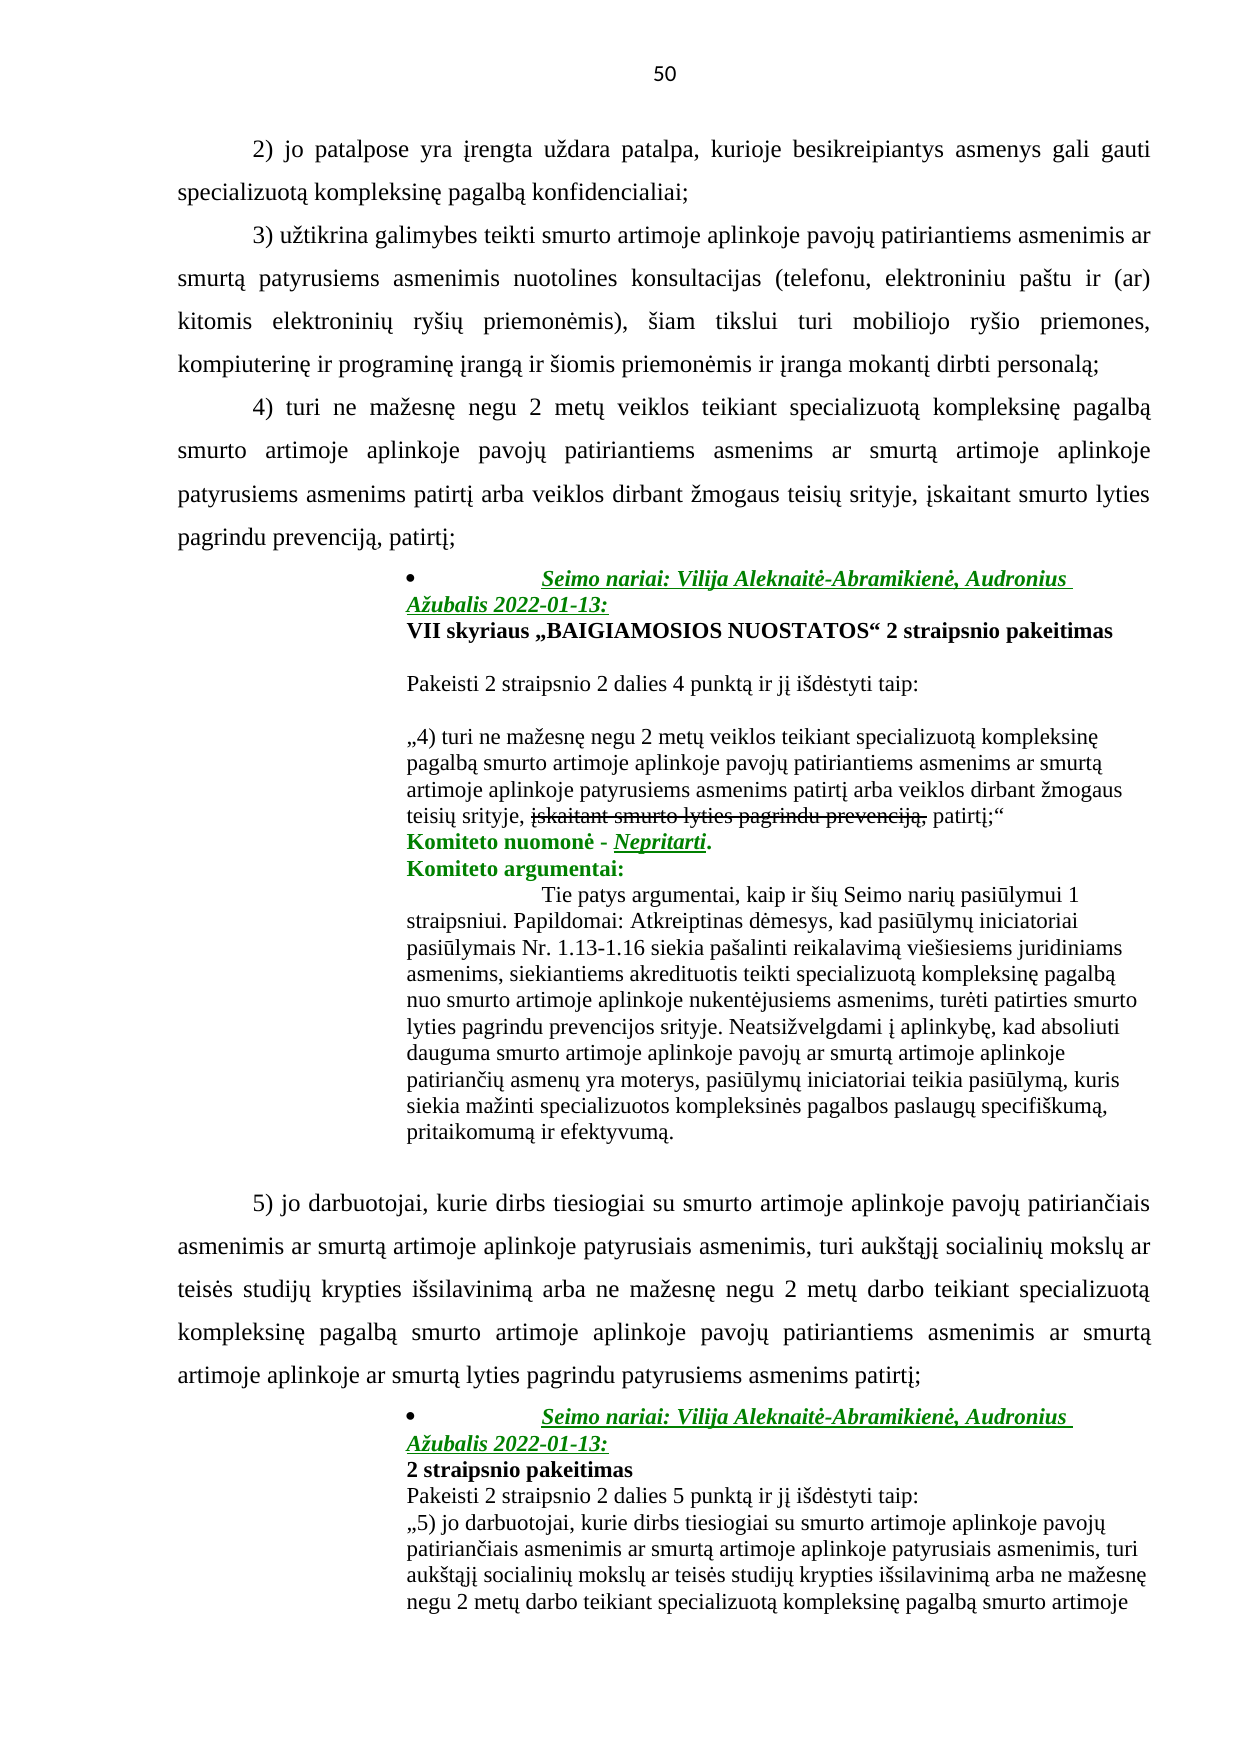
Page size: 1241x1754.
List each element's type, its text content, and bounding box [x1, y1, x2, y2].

text Tie patys argumentai, kaip ir šių Seimo narių pasiūlymui 1 straipsniui. Papildomai: Atkreiptinas dėmesys, kad pasiūlymų iniciatoriai pasiūlymais Nr. 1.13-1.16 siekia pašalinti reikalavimą viešiesiems juridiniams asmenims, siekiantiems akredituotis teikti specializuotą kompleksinę pagalbą nuo smurto artimoje aplinkoje nukentėjusiems asmenims, turėti patirties smurto lyties pagrindu prevencijos srityje. Neatsižvelgdami į aplinkybę, kad absoliuti dauguma smurto artimoje aplinkoje pavojų ar smurtą artimoje aplinkoje patiriančių asmenų yra moterys, pasiūlymų iniciatoriai teikia pasiūlymą, kuris siekia mažinti specializuotos kompleksinės pagalbos paslaugų specifiškumą, pritaikomumą ir efektyvumą. [406, 881, 1152, 1145]
text 2 straipsnio pakeitimas [406, 1456, 1152, 1482]
text Komiteto nuomonė - Nepritarti. [406, 828, 1152, 855]
list Seimo nariai: Vilija Aleknaitė-Abramikienė, Audronius Ažubalis 2022-01-13: [406, 565, 1152, 618]
text „5) jo darbuotojai, kurie dirbs tiesiogiai su smurto artimoje aplinkoje pavojų patiriančiais asmenimis ar smurtą artimoje aplinkoje patyrusiais asmenimis, turi aukštąjį socialinių mokslų ar teisės studijų krypties išsilavinimą arba ne mažesnę negu 2 metų darbo teikiant specializuotą kompleksinę pagalbą smurto artimoje [406, 1509, 1152, 1614]
text 3) užtikrina galimybes teikti smurto artimoje aplinkoje pavojų patiriantiems asmenimis ar smurtą patyrusiems asmenimis nuotolines konsultacijas (telefonu, elektroniniu paštu ir (ar) kitomis elektroninių ryšių priemonėmis), šiam tikslui turi mobiliojo ryšio priemones, kompiuterinę ir programinę įrangą ir šiomis priemonėmis ir įranga mokantį dirbti personalą; [177, 220, 1152, 378]
list Seimo nariai: Vilija Aleknaitė-Abramikienė, Audronius Ažubalis 2022-01-13: [406, 1403, 1152, 1456]
text Pakeisti 2 straipsnio 2 dalies 4 punktą ir jį išdėstyti taip: [406, 670, 1152, 697]
text 5) jo darbuotojai, kurie dirbs tiesiogiai su smurto artimoje aplinkoje pavojų patiriančiais asmenimis ar smurtą artimoje aplinkoje patyrusiais asmenimis, turi aukštąjį socialinių mokslų ar teisės studijų krypties išsilavinimą arba ne mažesnę negu 2 metų darbo teikiant specializuotą kompleksinę pagalbą smurto artimoje aplinkoje pavojų patiriantiems asmenimis ar smurtą artimoje aplinkoje ar smurtą lyties pagrindu patyrusiems asmenims patirtį; [177, 1188, 1152, 1389]
text „4) turi ne mažesnę negu 2 metų veiklos teikiant specializuotą kompleksinę pagalbą smurto artimoje aplinkoje pavojų patiriantiems asmenims ar smurtą artimoje aplinkoje patyrusiems asmenims patirtį arba veiklos dirbant žmogaus teisių srityje, įskaitant smurto lyties pagrindu prevenciją, patirtį;“ [406, 723, 1152, 828]
text VII skyriaus „BAIGIAMOSIOS NUOSTATOS“ 2 straipsnio pakeitimas [406, 618, 1152, 644]
text Pakeisti 2 straipsnio 2 dalies 5 punktą ir jį išdėstyti taip: [406, 1482, 1152, 1509]
text 2) jo patalpose yra įrengta uždara patalpa, kurioje besikreipiantys asmenys gali gauti specializuotą kompleksinę pagalbą konfidencialiai; [177, 134, 1152, 206]
text 4) turi ne mažesnę negu 2 metų veiklos teikiant specializuotą kompleksinę pagalbą smurto artimoje aplinkoje pavojų patiriantiems asmenims ar smurtą artimoje aplinkoje patyrusiems asmenims patirtį arba veiklos dirbant žmogaus teisių srityje, įskaitant smurto lyties pagrindu prevenciją, patirtį; [177, 392, 1152, 551]
text Komiteto argumentai: [406, 855, 1152, 881]
